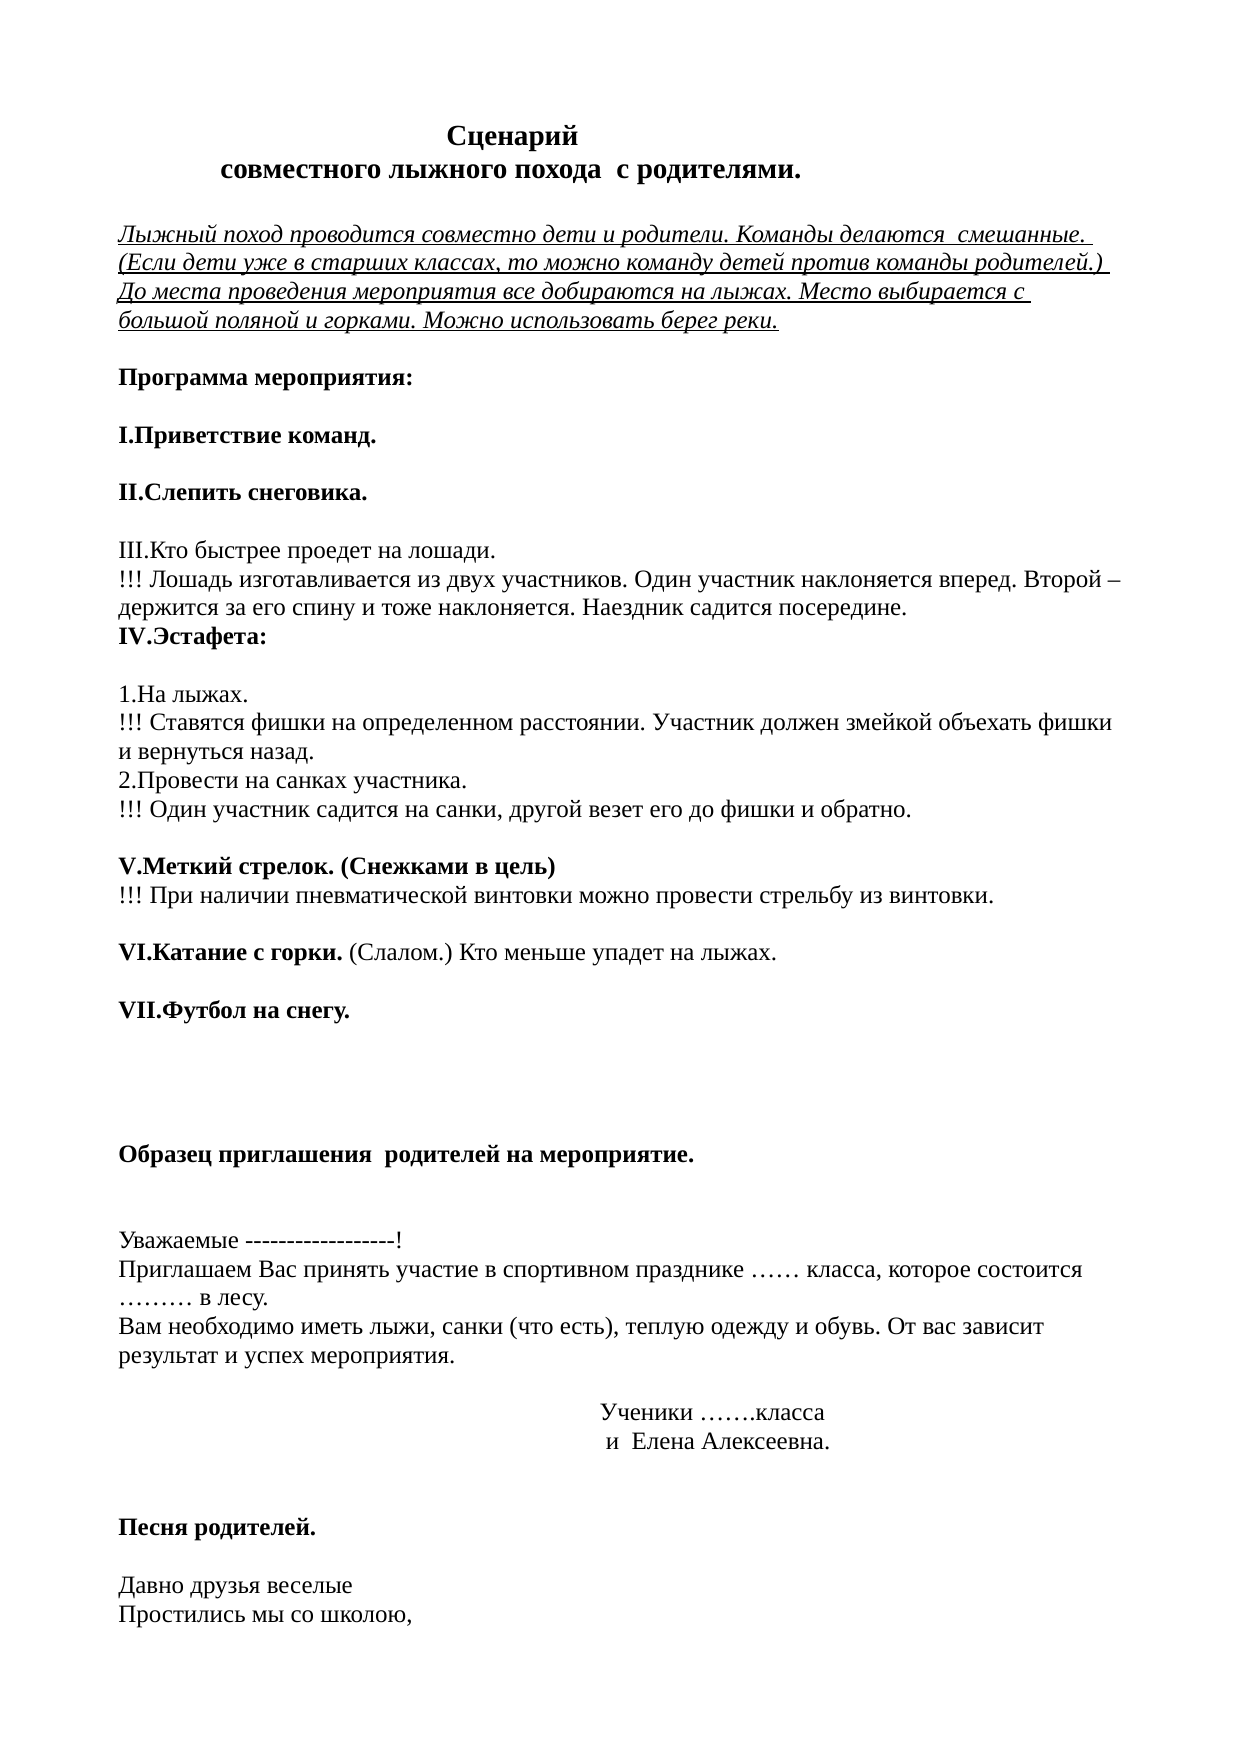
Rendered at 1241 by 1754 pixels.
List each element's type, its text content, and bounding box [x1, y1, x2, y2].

text Песня родителей. [118, 1512, 1122, 1541]
text Вам необходимо иметь лыжи, санки (что есть), теплую одежду и обувь. От вас зависит результат и успех мероприятия. [118, 1311, 1122, 1369]
text 1.На лыжах. [118, 679, 1122, 707]
text !!! При наличии пневматической винтовки можно провести стрельбу из винтовки. [118, 880, 1122, 909]
text совместного лыжного похода с родителями. [118, 152, 1122, 185]
text !!! Один участник садится на санки, другой везет его до фишки и обратно. [118, 794, 1122, 822]
text IV.Эстафета: [118, 621, 1122, 650]
text V.Меткий стрелок. (Снежками в цель) [118, 851, 1122, 880]
text 2.Провести на санках участника. [118, 765, 1122, 794]
text III.Кто быстрее проедет на лошади. [118, 535, 1122, 564]
text и Елена Алексеевна. [118, 1426, 1122, 1455]
text VI.Катание с горки. (Слалом.) Кто меньше упадет на лыжах. [118, 937, 1122, 966]
text Простились мы со школою, [118, 1599, 1122, 1627]
text Уважаемые ------------------! [118, 1225, 1122, 1254]
text I.Приветствие команд. [118, 420, 1122, 449]
text Приглашаем Вас принять участие в спортивном празднике …… класса, которое состоится ……… в лесу. [118, 1254, 1122, 1311]
text !!! Ставятся фишки на определенном расстоянии. Участник должен змейкой объехать фишки и вернуться назад. [118, 707, 1122, 765]
text Образец приглашения родителей на мероприятие. [118, 1139, 1122, 1167]
text Давно друзья веселые [118, 1570, 1122, 1599]
text Лыжный поход проводится совместно дети и родители. Команды делаются смешанные. (Если дети уже в старших классах, то можно команду детей против команды родителей.) До места проведения мероприятия все добираются на лыжах. Место выбирается с большой поляной и горками. Можно использовать берег реки. [118, 219, 1122, 334]
text Сценарий [118, 118, 1122, 152]
text !!! Лошадь изготавливается из двух участников. Один участник наклоняется вперед. Второй – держится за его спину и тоже наклоняется. Наездник садится посередине. [118, 564, 1122, 621]
text VII.Футбол на снегу. [118, 995, 1122, 1024]
text Ученики …….класса [118, 1397, 1122, 1426]
text II.Слепить снеговика. [118, 477, 1122, 506]
text Программа мероприятия: [118, 362, 1122, 391]
